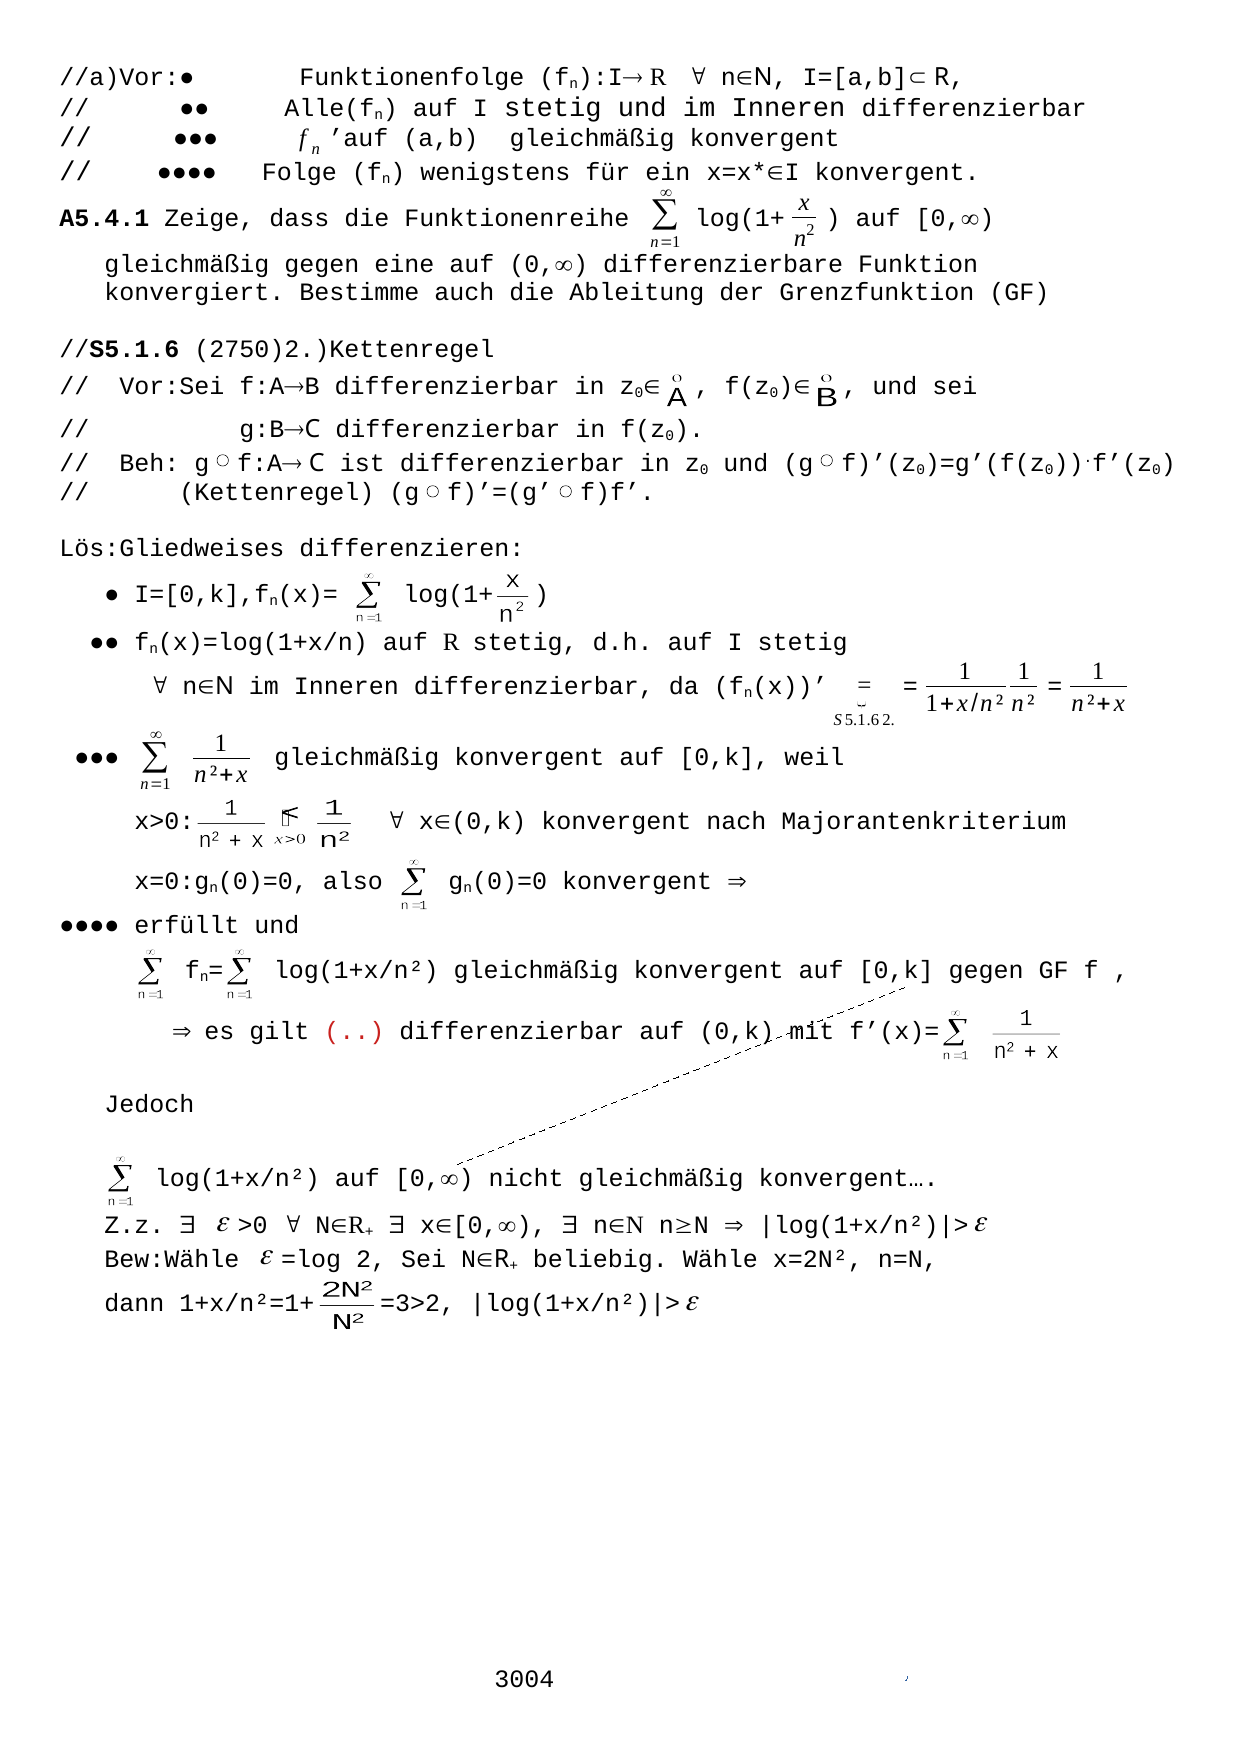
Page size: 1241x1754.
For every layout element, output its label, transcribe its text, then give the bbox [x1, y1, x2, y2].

text Jedoch [59, 1064, 1181, 1120]
text // Vor:Sei f:AB differenzierbar in z0, f(z0), und sei [59, 364, 1181, 411]
text fn=log(1+x/n²) gleichmäßig konvergent auf [0,k] gegen GF f , [59, 941, 1181, 1003]
text //a)Vor:● Funktionenfolge (fn):I R  nN, I=[a,b] R, [59, 59, 1181, 93]
text Z.z.  >0  NR+  x[0,),  nN nN  |log(1+x/n²)|> [59, 1210, 1181, 1241]
text ●●● gleichmäßig konvergent auf [0,k], weil x>0:  x(0,k) konvergent nach Majorantenkriterium x=0:gn(0)=0, also gn(0)=0 konvergent  ●●●● erfüllt und [59, 729, 1181, 941]
text  nN im Inneren differenzierbar, da (fn(x))’== [59, 658, 1181, 729]
text // g:BC differenzierbar in f(z0). [59, 411, 1181, 445]
text ●● fn(x)=log(1+x/n) auf R stetig, d.h. auf I stetig [59, 627, 1181, 658]
text // ●●● ’auf (a,b) gleichmäßig konvergent [59, 124, 1181, 158]
text dann 1+x/n²=1+=3>2, |log(1+x/n²)|> [59, 1275, 1181, 1334]
text  es gilt (..) differenzierbar auf (0,k) mit f’(x)= [59, 1003, 1181, 1064]
text log(1+x/n²) auf [0,) nicht gleichmäßig konvergent…. [59, 1149, 1181, 1210]
text // ●● Alle(fn) auf I stetig und im Inneren differenzierbar [59, 93, 1181, 124]
text // Beh: gf:A C ist differenzierbar in z0 und (gf)’(z0)=g’(f(z0)).f’(z0) [59, 445, 1181, 479]
text gleichmäßig gegen eine auf (0,) differenzierbare Funktion [59, 251, 1181, 279]
text Bew:Wähle =log 2, Sei NR+ beliebig. Wähle x=2N², n=N, [59, 1241, 1181, 1275]
text A5.4.1 Zeige, dass die Funktionenreihe log(1+) auf [0,) [59, 188, 1181, 251]
text ● I=[0,k],fn(x)= log(1+) [59, 564, 1181, 627]
text Lös:Gliedweises differenzieren: [59, 507, 1181, 564]
text // (Kettenregel) (gf)’=(g’f)f’. [59, 479, 1181, 507]
text // ●●●● Folge (fn) wenigstens für ein x=x*I konvergent. [59, 158, 1181, 188]
text //S5.1.6 (2750)2.)Kettenregel [59, 336, 1181, 364]
text konvergiert. Bestimme auch die Ableitung der Grenzfunktion (GF) [59, 279, 1181, 308]
